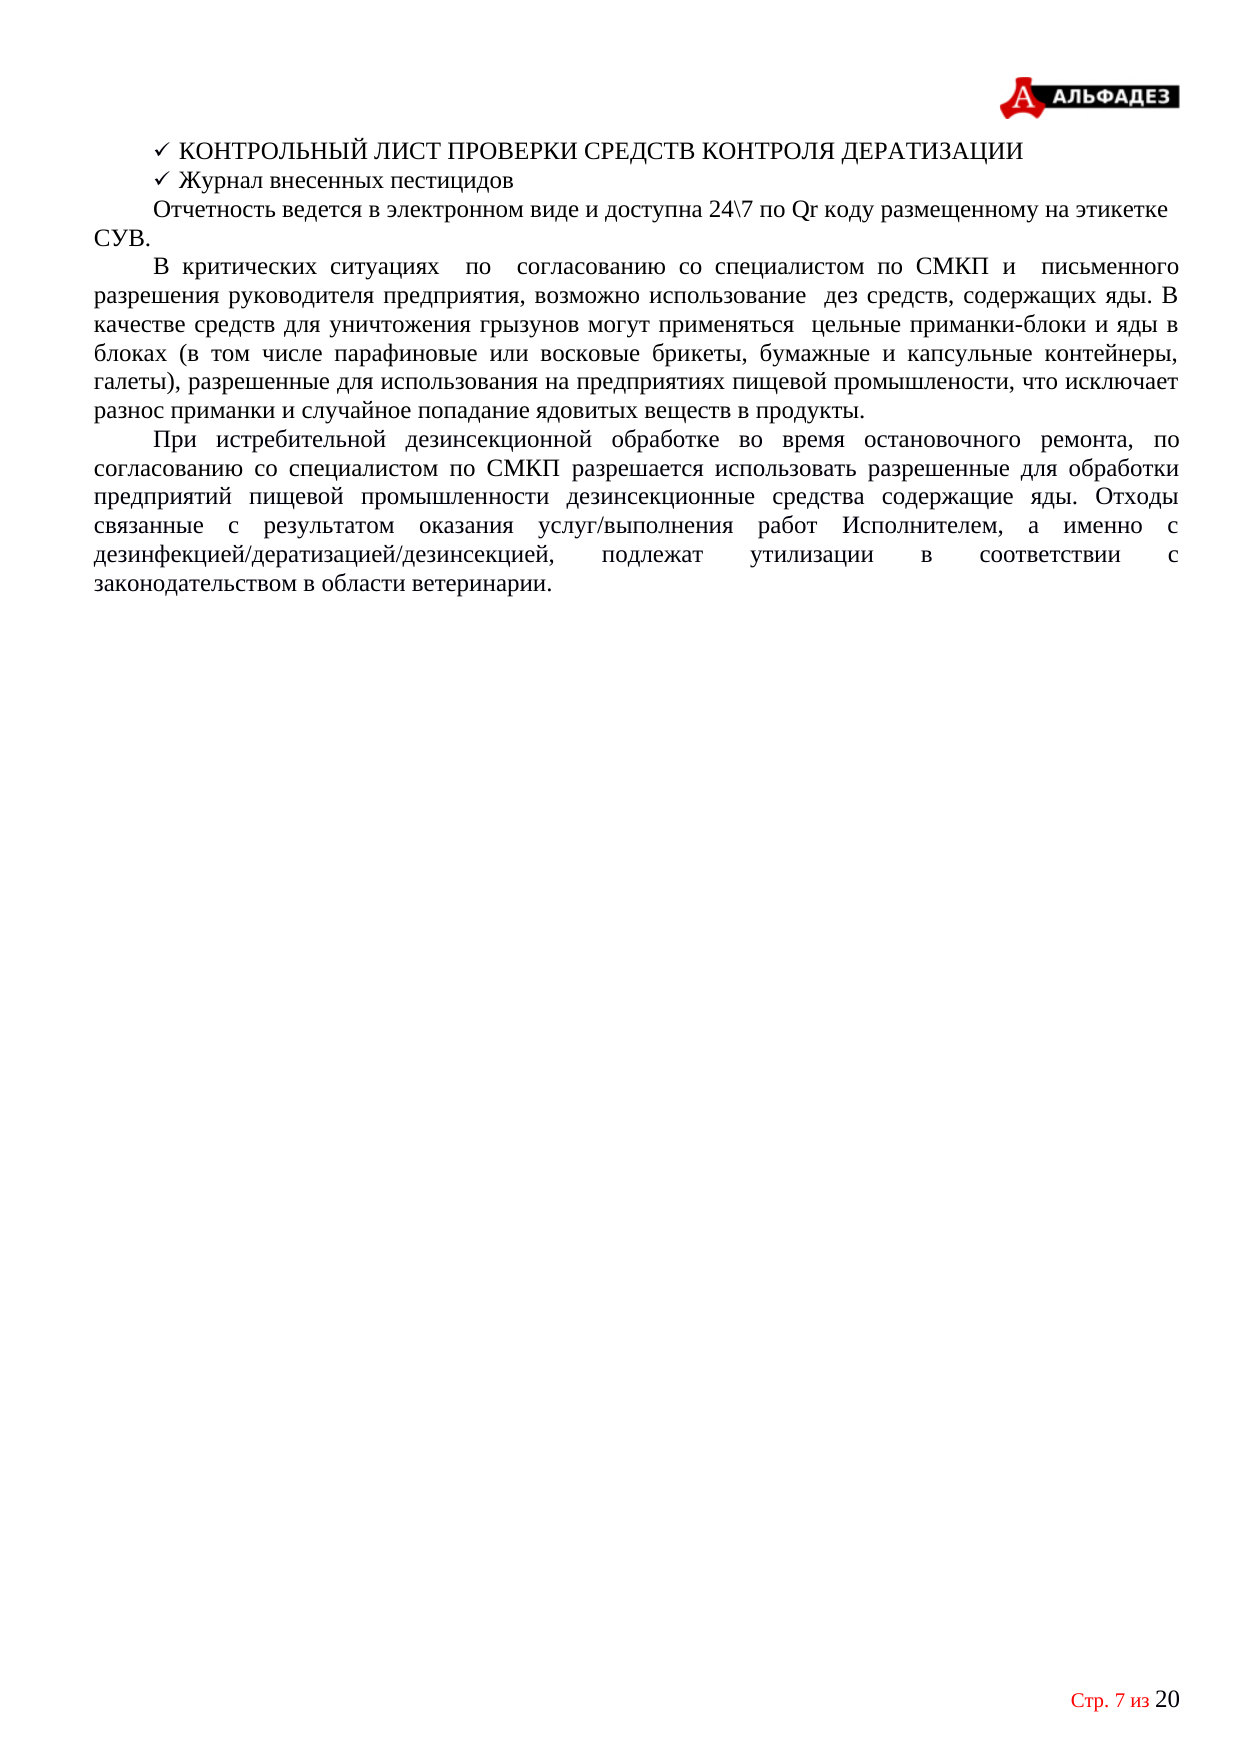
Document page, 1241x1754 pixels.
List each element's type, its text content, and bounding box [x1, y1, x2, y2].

text В критических ситуациях по согласованию со cпециалистом по СМКП и письменного разрешения руководителя предприятия, возможно использование дез средств, содержащих яды. В качестве средств для уничтожения грызунов могут применяться цельные приманки-блоки и яды в блоках (в том числе парафиновые или восковые брикеты, бумажные и капсульные контейнеры, галеты), разрешенные для использования на предприятиях пищевой промышлености, что исключает разнос приманки и случайное попадание ядовитых веществ в продукты. [94, 251, 1179, 424]
list КОНТРОЛЬНЫЙ ЛИСТ ПРОВЕРКИ СРЕДСТВ КОНТРОЛЯ ДЕРАТИЗАЦИИ [94, 136, 1179, 165]
text При истребительной дезинсекционной обработке во время остановочного ремонта, по согласованию со cпециалистом по СМКП разрешается использовать разрешенные для обработки предприятий пищевой промышленности дезинсекционные средства содержащие яды. Отходы связанные с результатом оказания услуг/выполнения работ Исполнителем, а именно с дезинфекцией/дератизацией/дезинсекцией, подлежат утилизации в соответствии с законодательством в области ветеринарии. [94, 424, 1179, 596]
picture [999, 77, 1180, 119]
text Отчетность ведется в электронном виде и доступна 24\7 по Qr коду размещенному на этикетке СУВ. [94, 194, 1179, 251]
list Журнал внесенных пестицидов [94, 165, 1179, 194]
